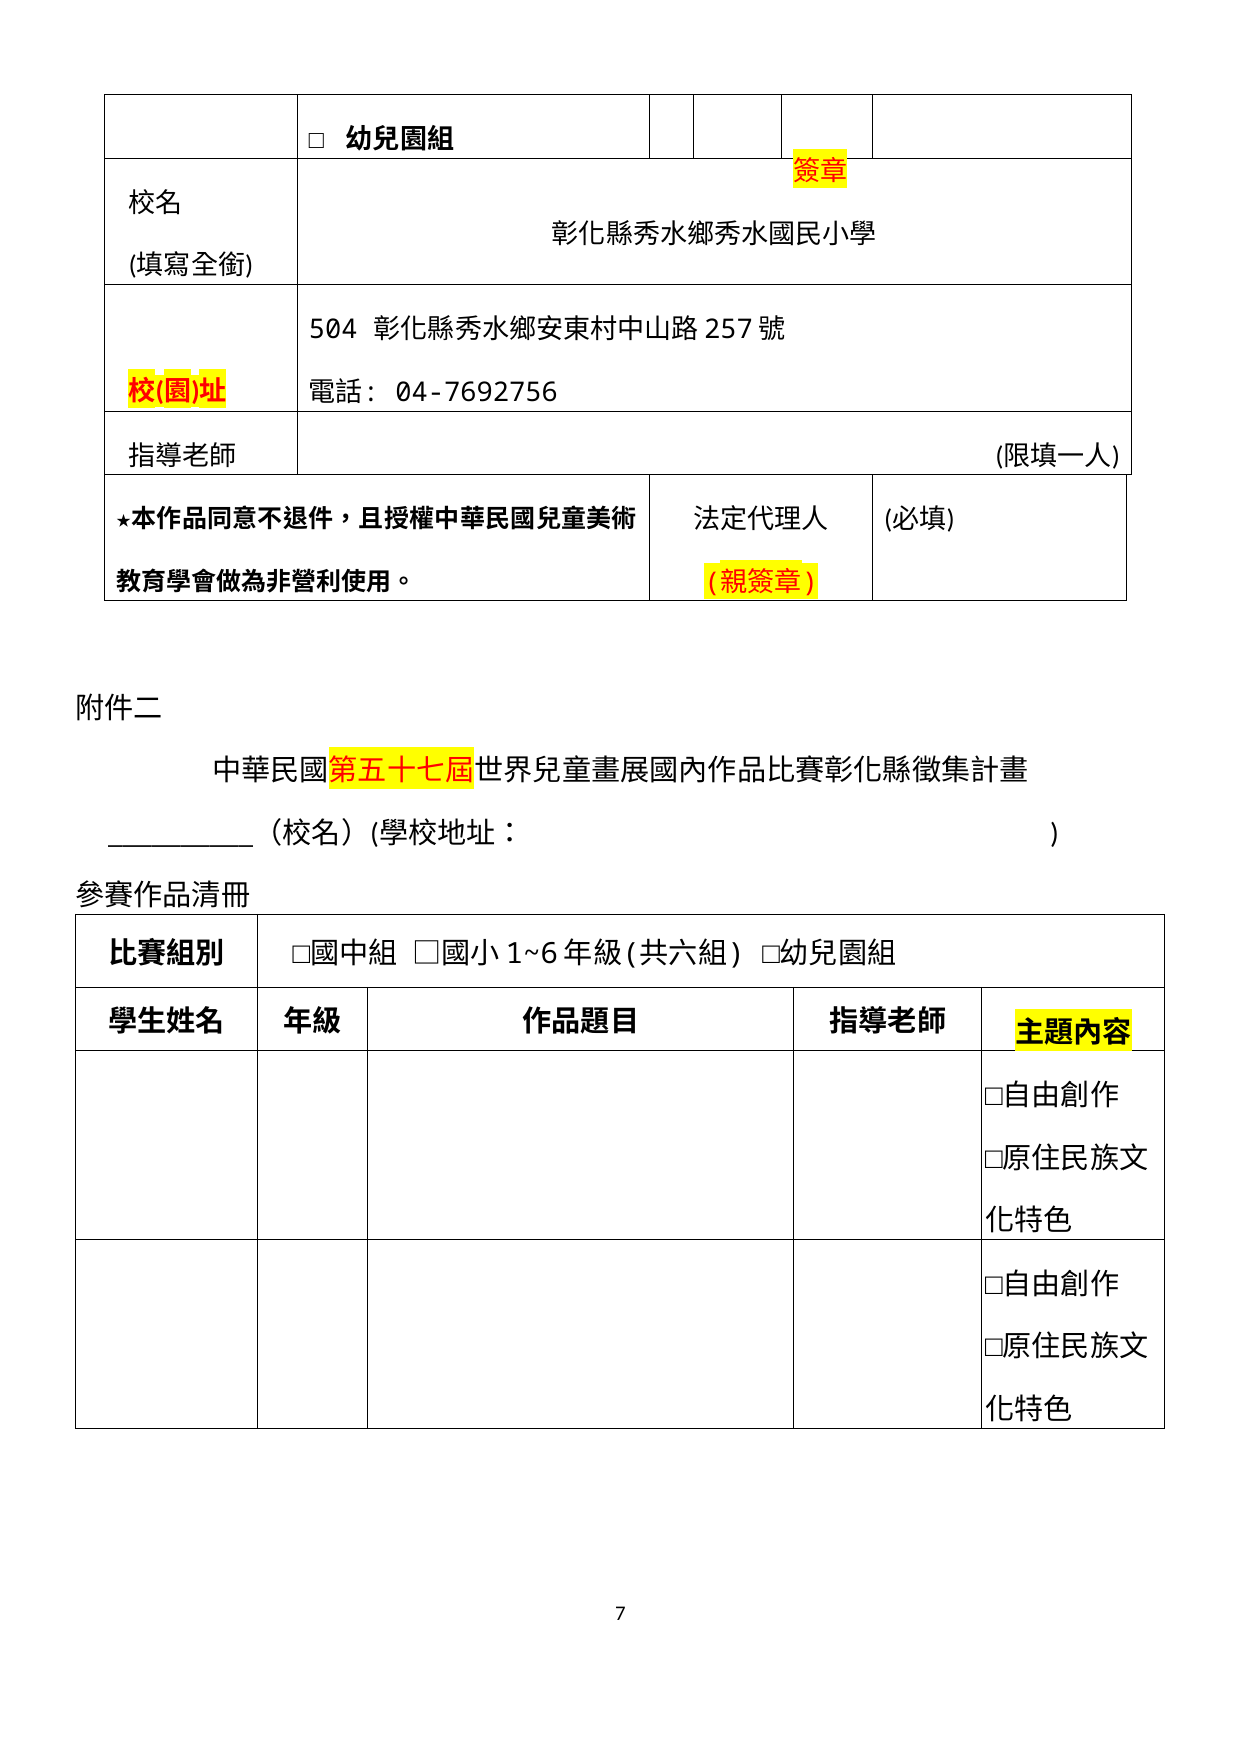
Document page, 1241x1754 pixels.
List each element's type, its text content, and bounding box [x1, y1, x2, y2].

table_cell [794, 1240, 981, 1427]
table_cell ★本作品同意不退件，且授權中華民國兒童美術教育學會做為非營利使用。 [105, 475, 649, 600]
table_cell 指導老師 [105, 412, 297, 474]
table_cell [76, 1051, 257, 1239]
table_cell 幼兒園組 [298, 95, 649, 158]
text 參賽作品清冊 [75, 851, 1165, 914]
table_cell [368, 1051, 793, 1239]
table_cell □自由創作 □原住民族文化特色 [982, 1051, 1164, 1239]
table_cell [76, 1240, 257, 1427]
table_cell 校(園)址 [105, 285, 297, 411]
table_cell 校名 (填寫全銜) [105, 159, 297, 284]
table_cell 指導老師 [794, 988, 981, 1050]
table_header □國中組 □國小1~6年級(共六組) □幼兒園組 [258, 915, 1164, 987]
table_cell 學生姓名 [76, 988, 257, 1050]
table_cell 法定代理人 (親簽章) [650, 475, 872, 600]
table_cell 電話: 04-7692756 [298, 347, 1131, 411]
table_cell [258, 1240, 367, 1427]
table_cell (限填一人) [298, 412, 1131, 474]
table_cell (必填) [873, 475, 1126, 600]
table_cell 彰化縣秀水鄉秀水國民小學 [298, 159, 1131, 284]
table_cell [368, 1240, 793, 1427]
table_cell [1127, 475, 1131, 600]
table_cell □自由創作 □原住民族文化特色 [982, 1240, 1164, 1427]
table_cell 作品題目 [368, 988, 793, 1050]
text __________（校名）(學校地址： ) [75, 789, 1165, 851]
table_cell 504 彰化縣秀水鄉安東村中山路257號 [298, 285, 1131, 347]
table_cell [873, 95, 1131, 158]
table_cell [694, 95, 781, 158]
text 附件二 [75, 664, 1165, 726]
table_cell 年級 [258, 988, 367, 1050]
table_cell [258, 1051, 367, 1239]
table_cell [650, 95, 693, 158]
table_cell [794, 1051, 981, 1239]
table_header 比賽組別 [76, 915, 257, 987]
table_cell ★ 學校簽章 [782, 95, 872, 158]
table_cell 主題內容 [982, 988, 1164, 1050]
table_cell [105, 95, 297, 158]
text 中華民國第五十七屆世界兒童畫展國內作品比賽彰化縣徵集計畫 [75, 726, 1165, 789]
